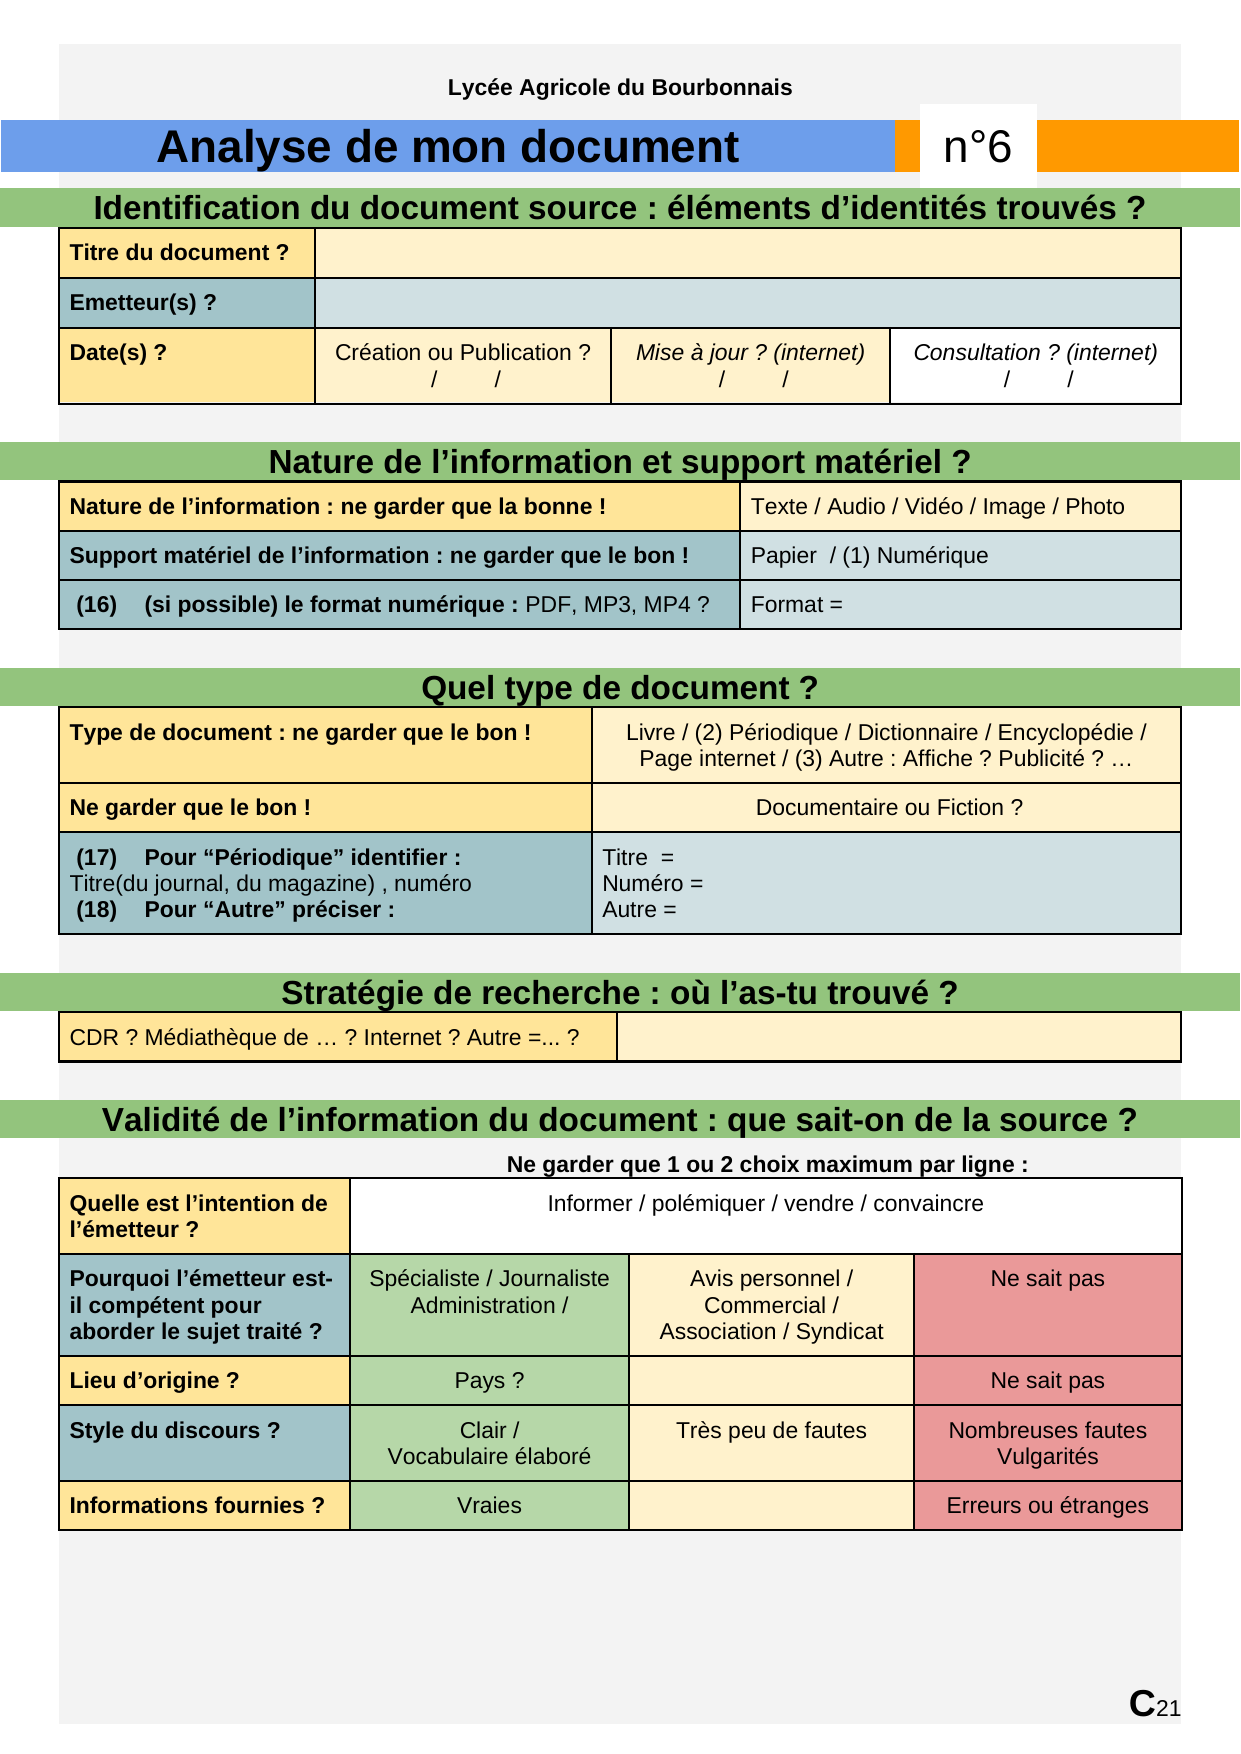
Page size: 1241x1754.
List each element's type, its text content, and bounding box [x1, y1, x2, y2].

table_header Quelle est l’intention de l’émetteur ? [60, 1179, 349, 1253]
subtitle Quel type de document ? [0, 668, 1240, 706]
table_cell [630, 1357, 913, 1404]
text Lycée Agricole du Bourbonnais [59, 74, 1181, 100]
table_cell Date(s) ? [60, 329, 314, 402]
table_header Nature de l’information : ne garder que la bonne ! [60, 483, 739, 530]
table_header Informer / polémiquer / vendre / convaincre [351, 1179, 1181, 1253]
table_header [1037, 172, 1239, 188]
table_cell Spécialiste / Journaliste Administration / [351, 1255, 628, 1355]
table_header [895, 172, 920, 188]
table_cell (si possible) le format numérique : PDF, MP3, MP4 ? [60, 581, 739, 628]
table_cell Erreurs ou étranges [915, 1482, 1181, 1529]
subtitle Identification du document source : éléments d’identités trouvés ? [0, 188, 1240, 227]
table_cell Pour “Périodique” identifier : Titre(du journal, du magazine) , numéro Pour “Autre” préciser : [60, 833, 591, 933]
table_header Livre / (2) Périodique / Dictionnaire / Encyclopédie / Page internet / (3) Autre : Affiche ? Publicité ? … [593, 708, 1180, 782]
table_cell Consultation ? (internet) / / [891, 329, 1180, 402]
table_header [316, 229, 1180, 277]
table_header Titre du document ? [60, 229, 314, 277]
table_header n°6 [920, 104, 1037, 188]
table_header CDR ? Médiathèque de … ? Internet ? Autre =... ? [60, 1013, 616, 1060]
table_cell Format = [741, 581, 1180, 628]
table_cell Mise à jour ? (internet) / / [612, 329, 889, 402]
table_header [618, 1013, 1180, 1060]
table_header Analyse de mon document [1, 172, 895, 188]
table_header [895, 104, 920, 120]
table_cell Vraies [351, 1482, 628, 1529]
table_cell Style du discours ? [60, 1406, 349, 1480]
table_cell Très peu de fautes [630, 1406, 913, 1480]
table_cell [630, 1482, 913, 1529]
table_cell Avis personnel / Commercial / Association / Syndicat [630, 1255, 913, 1355]
table_cell Pays ? [351, 1357, 628, 1404]
table_cell Ne sait pas [915, 1357, 1181, 1404]
table_cell [316, 279, 1180, 327]
table_cell Lieu d’origine ? [60, 1357, 349, 1404]
table_cell Ne sait pas [915, 1255, 1181, 1355]
table_header Analyse de mon document [1, 104, 895, 120]
table_cell Ne garder que le bon ! [60, 784, 591, 831]
table_cell Pourquoi l’émetteur est-il compétent pour aborder le sujet traité ? [60, 1255, 349, 1355]
table_cell Papier / (1) Numérique [741, 532, 1180, 579]
table_cell Emetteur(s) ? [60, 279, 314, 327]
table_cell Nombreuses fautes Vulgarités [915, 1406, 1181, 1480]
table_header Texte / Audio / Vidéo / Image / Photo [741, 483, 1180, 530]
table_cell Titre = Numéro = Autre = [593, 833, 1180, 933]
subtitle Stratégie de recherche : où l’as-tu trouvé ? [0, 973, 1240, 1011]
table_cell Support matériel de l’information : ne garder que le bon ! [60, 532, 739, 579]
table_cell Informations fournies ? [60, 1482, 349, 1529]
table_header [1037, 104, 1239, 120]
table_cell Clair / Vocabulaire élaboré [351, 1406, 628, 1480]
table_cell Création ou Publication ? / / [316, 329, 610, 402]
subtitle Nature de l’information et support matériel ? [0, 442, 1240, 480]
table_header Type de document : ne garder que le bon ! [60, 708, 591, 782]
subtitle Validité de l’information du document : que sait-on de la source ? [0, 1100, 1240, 1138]
text Ne garder que 1 ou 2 choix maximum par ligne : [59, 1151, 1181, 1177]
table_cell Documentaire ou Fiction ? [593, 784, 1180, 831]
